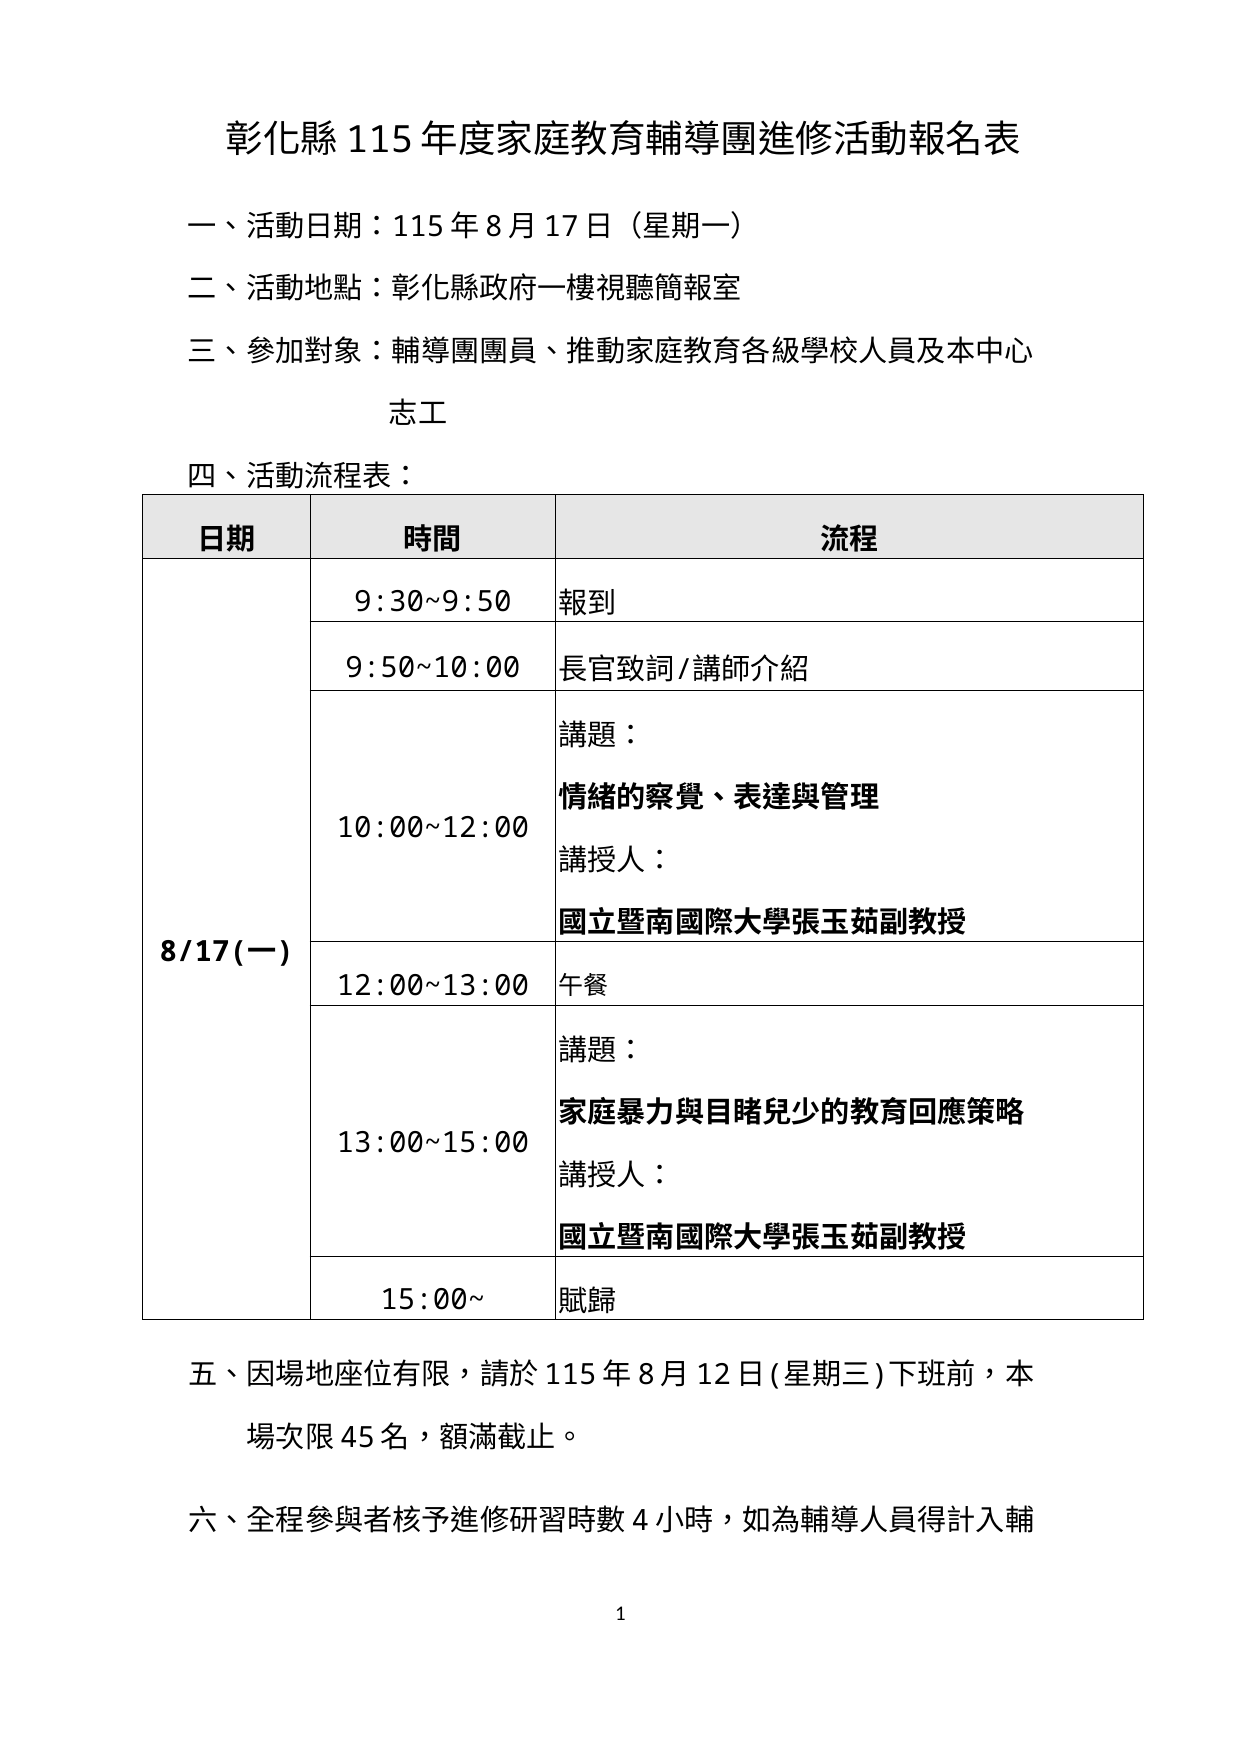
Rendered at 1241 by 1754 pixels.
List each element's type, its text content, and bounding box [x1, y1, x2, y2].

table_cell 午餐 [556, 942, 1143, 1004]
table_cell 講題： 家庭暴力與目睹兒少的教育回應策略 講授人： 國立暨南國際大學張玉茹副教授 [556, 1006, 1143, 1256]
table_header 時間 [311, 495, 555, 558]
text 四、活動流程表： [187, 432, 1053, 494]
table_cell 15:00~ [311, 1257, 555, 1319]
table_cell 長官致詞/講師介紹 [556, 622, 1143, 690]
table_cell 13:00~15:00 [311, 1006, 555, 1256]
table_header 流程 [556, 495, 1143, 558]
text 三、參加對象：輔導團團員、推動家庭教育各級學校人員及本中心志工 [187, 307, 1053, 432]
table_cell 12:00~13:00 [311, 942, 555, 1004]
text 五、因場地座位有限，請於115年8月12日(星期三)下班前，本場次限45名，額滿截止。 [188, 1331, 1053, 1456]
text 一、活動日期：115年8月17日（星期一） [187, 182, 1053, 244]
table_cell 10:00~12:00 [311, 691, 555, 941]
table_header 日期 [143, 495, 310, 558]
table_cell 講題： 情緒的察覺、表達與管理 講授人： 國立暨南國際大學張玉茹副教授 [556, 691, 1143, 941]
table_cell 報到 [556, 559, 1143, 621]
table_cell 賦歸 [556, 1257, 1143, 1319]
text 二、活動地點：彰化縣政府一樓視聽簡報室 [187, 244, 1053, 307]
text 六、全程參與者核予進修研習時數4小時，如為輔導人員得計入輔 [188, 1476, 1053, 1539]
table_cell 9:50~10:00 [311, 622, 555, 690]
text 彰化縣115年度家庭教育輔導團進修活動報名表 [114, 94, 1132, 157]
table_cell 8/17(一) [143, 559, 310, 1319]
table_cell 9:30~9:50 [311, 559, 555, 621]
